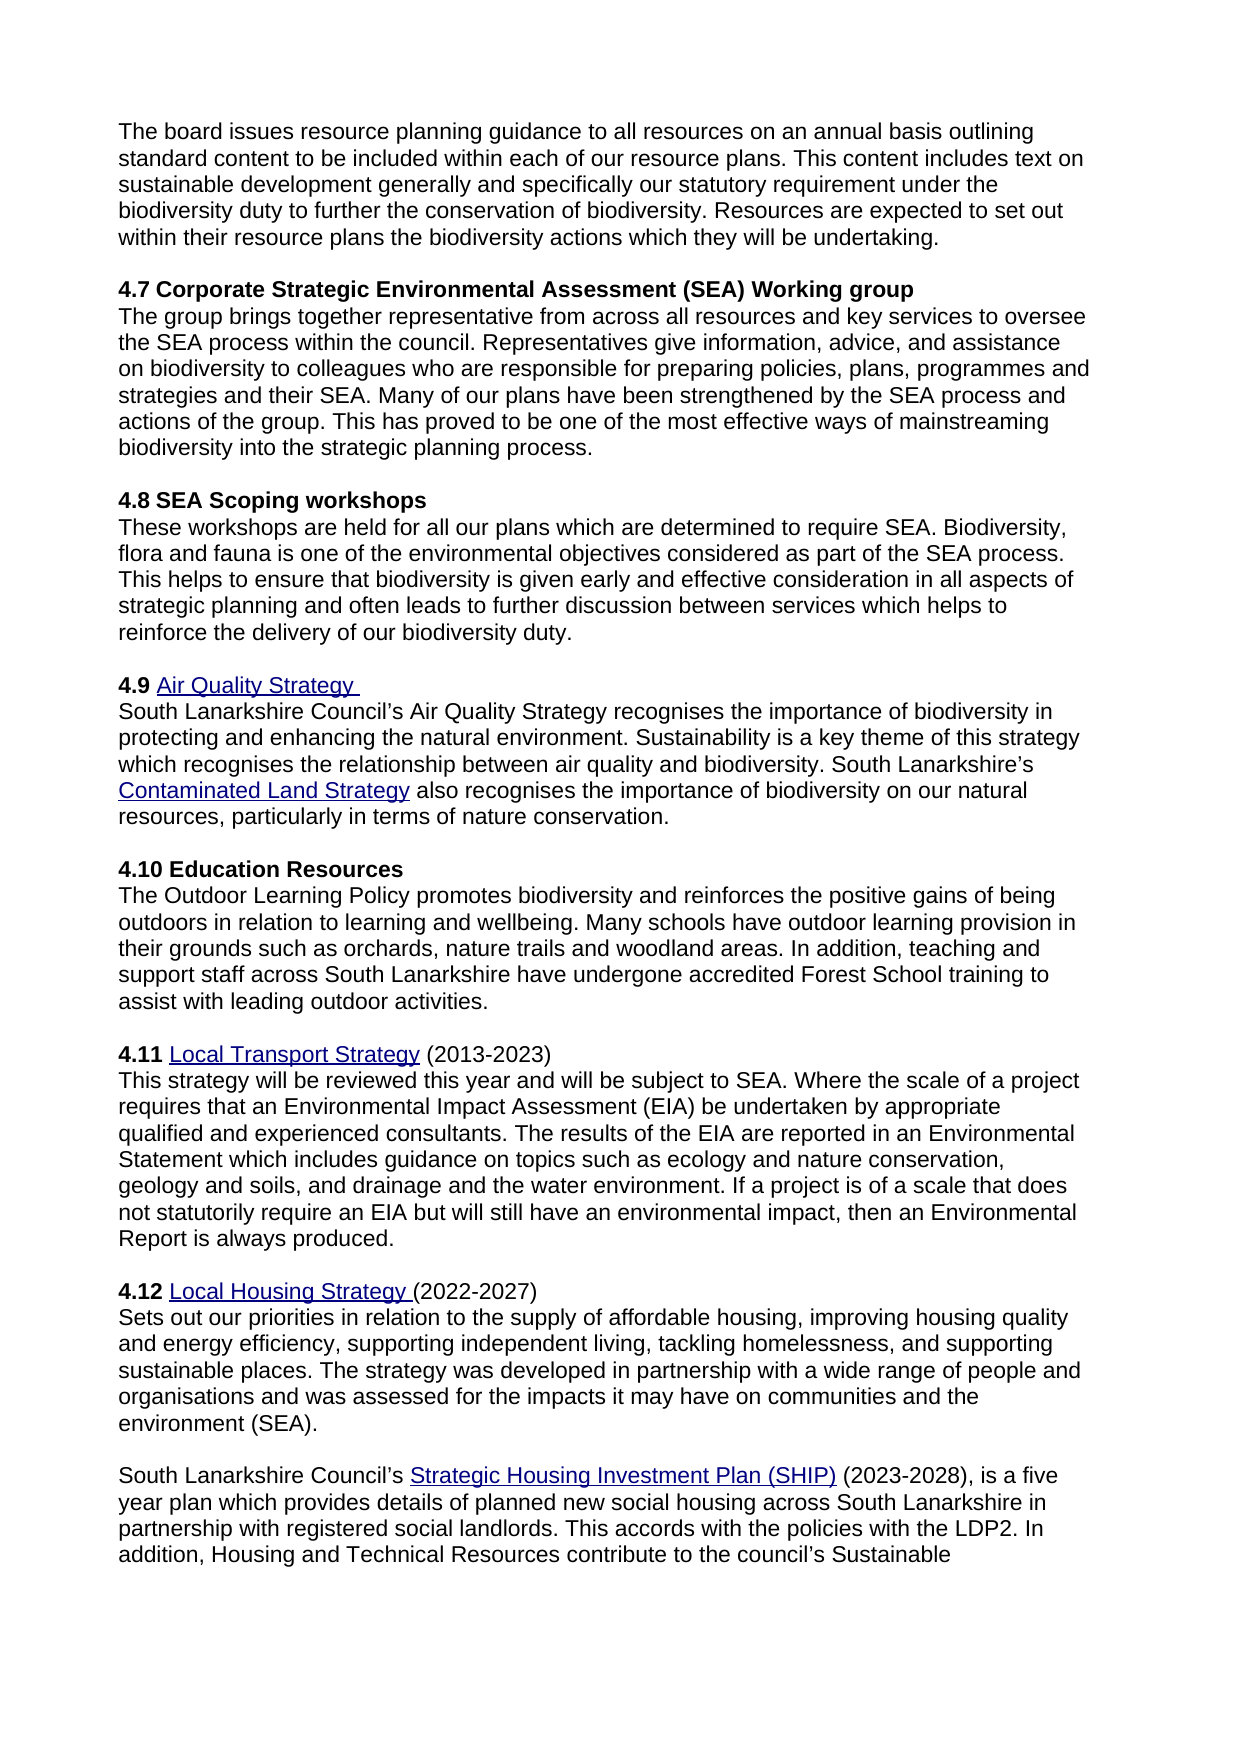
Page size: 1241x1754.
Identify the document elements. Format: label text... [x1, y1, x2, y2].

text The Outdoor Learning Policy promotes biodiversity and reinforces the positive gains of being outdoors in relation to learning and wellbeing. Many schools have outdoor learning provision in their grounds such as orchards, nature trails and woodland areas. In addition, teaching and support staff across South Lanarkshire have undergone accredited Forest School training to assist with leading outdoor activities. [118, 882, 1090, 1014]
text South Lanarkshire Council’s Strategic Housing Investment Plan (SHIP) (2023-2028), is a five year plan which provides details of planned new social housing across South Lanarkshire in partnership with registered social landlords. This accords with the policies with the LDP2. In addition, Housing and Technical Resources contribute to the council’s Sustainable [118, 1462, 1090, 1568]
text The group brings together representative from across all resources and key services to oversee the SEA process within the council. Representatives give information, advice, and assistance on biodiversity to colleagues who are responsible for preparing policies, plans, programmes and strategies and their SEA. Many of our plans have been strengthened by the SEA process and actions of the group. This has proved to be one of the most effective ways of mainstreaming biodiversity into the strategic planning process. [118, 303, 1090, 461]
text 4.12 Local Housing Strategy (2022-2027) [118, 1278, 1090, 1304]
text 4.11 Local Transport Strategy (2013-2023) [118, 1041, 1090, 1067]
list 4.10 Education Resources [118, 856, 1090, 882]
text These workshops are held for all our plans which are determined to require SEA. Biodiversity, flora and fauna is one of the environmental objectives considered as part of the SEA process. This helps to ensure that biodiversity is given early and effective consideration in all aspects of strategic planning and often leads to further discussion between services which helps to reinforce the delivery of our biodiversity duty. [118, 513, 1090, 645]
text The board issues resource planning guidance to all resources on an annual basis outlining standard content to be included within each of our resource plans. This content includes text on sustainable development generally and specifically our statutory requirement under the biodiversity duty to further the conservation of biodiversity. Resources are expected to set out within their resource plans the biodiversity actions which they will be undertaking. [118, 118, 1090, 250]
text South Lanarkshire Council’s Air Quality Strategy recognises the importance of biodiversity in protecting and enhancing the natural environment. Sustainability is a key theme of this strategy which recognises the relationship between air quality and biodiversity. South Lanarkshire’s Contaminated Land Strategy also recognises the importance of biodiversity on our natural resources, particularly in terms of nature conservation. [118, 698, 1090, 830]
text This strategy will be reviewed this year and will be subject to SEA. Where the scale of a project requires that an Environmental Impact Assessment (EIA) be undertaken by appropriate qualified and experienced consultants. The results of the EIA are reported in an Environmental Statement which includes guidance on topics such as ecology and nature conservation, geology and soils, and drainage and the water environment. If a project is of a scale that does not statutorily require an EIA but will still have an environmental impact, then an Environmental Report is always produced. [118, 1067, 1090, 1251]
list Corporate Strategic Environmental Assessment (SEA) Working group [118, 276, 1090, 303]
text 4.9 Air Quality Strategy [118, 672, 1090, 698]
text Sets out our priorities in relation to the supply of affordable housing, improving housing quality and energy efficiency, supporting independent living, tackling homelessness, and supporting sustainable places. The strategy was developed in partnership with a wide range of people and organisations and was assessed for the impacts it may have on communities and the environment (SEA). [118, 1304, 1090, 1436]
list SEA Scoping workshops [118, 487, 1090, 513]
